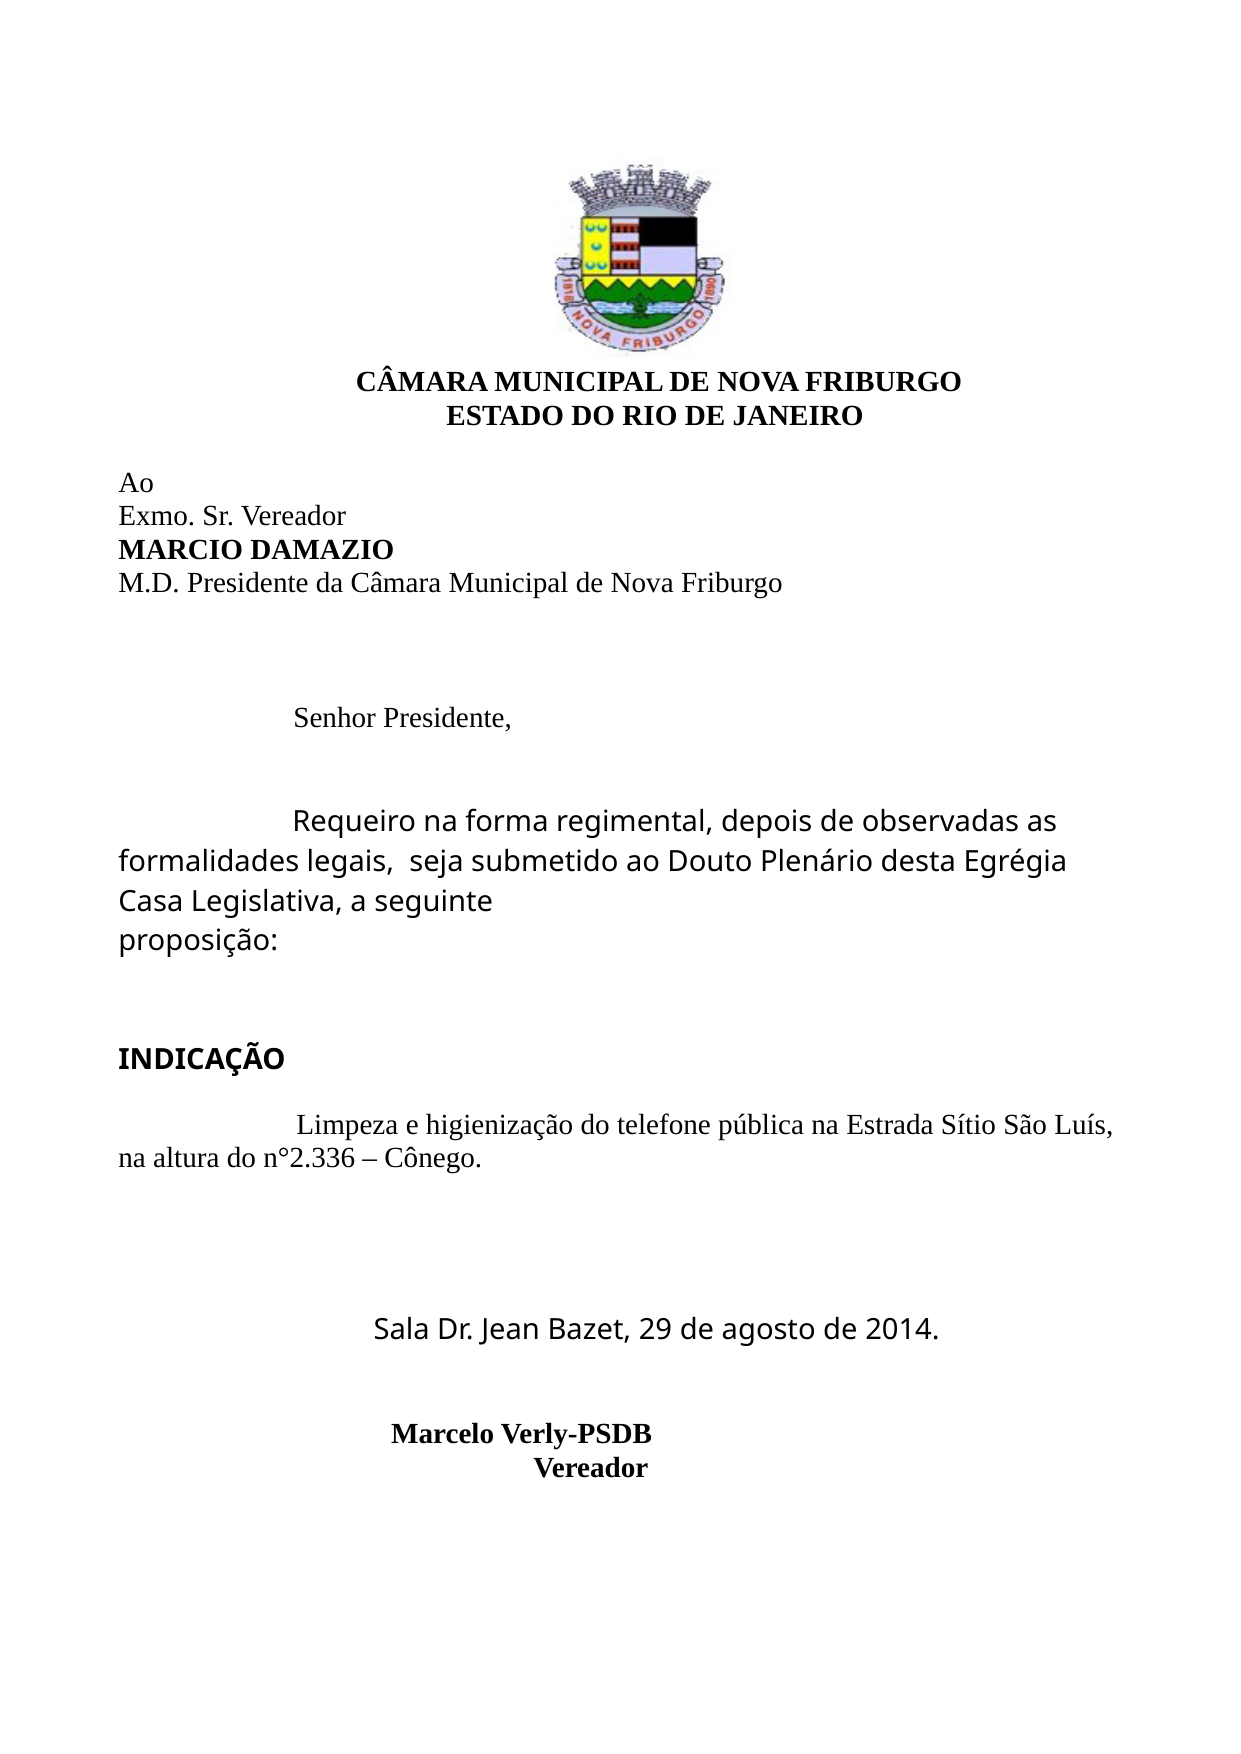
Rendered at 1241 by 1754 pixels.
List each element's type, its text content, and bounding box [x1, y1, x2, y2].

text Senhor Presidente, [118, 700, 1122, 733]
text Sala Dr. Jean Bazet, 29 de agosto de 2014. [118, 1308, 1122, 1348]
text Limpeza e higienização do telefone pública na Estrada Sítio São Luís, na altura do n°2.336 – Cônego. [118, 1107, 1122, 1174]
text MARCIO DAMAZIO [118, 532, 1122, 566]
text Marcelo Verly-PSDB [118, 1416, 1122, 1451]
text Requeiro na forma regimental, depois de observadas as formalidades legais, seja submetido ao Douto Plenário desta Egrégia Casa Legislativa, a seguinte [118, 800, 1122, 919]
text Exmo. Sr. Vereador [118, 498, 1122, 532]
text Ao [118, 465, 1122, 498]
text M.D. Presidente da Câmara Municipal de Nova Friburgo [118, 566, 1122, 599]
text Vereador [118, 1451, 1122, 1484]
text INDICAÇÃO [118, 1038, 1122, 1078]
text proposição: [118, 919, 1122, 959]
text CÂMARA MUNICIPAL DE NOVA FRIBURGO [118, 118, 1122, 398]
text ESTADO DO RIO DE JANEIRO [118, 398, 1122, 431]
